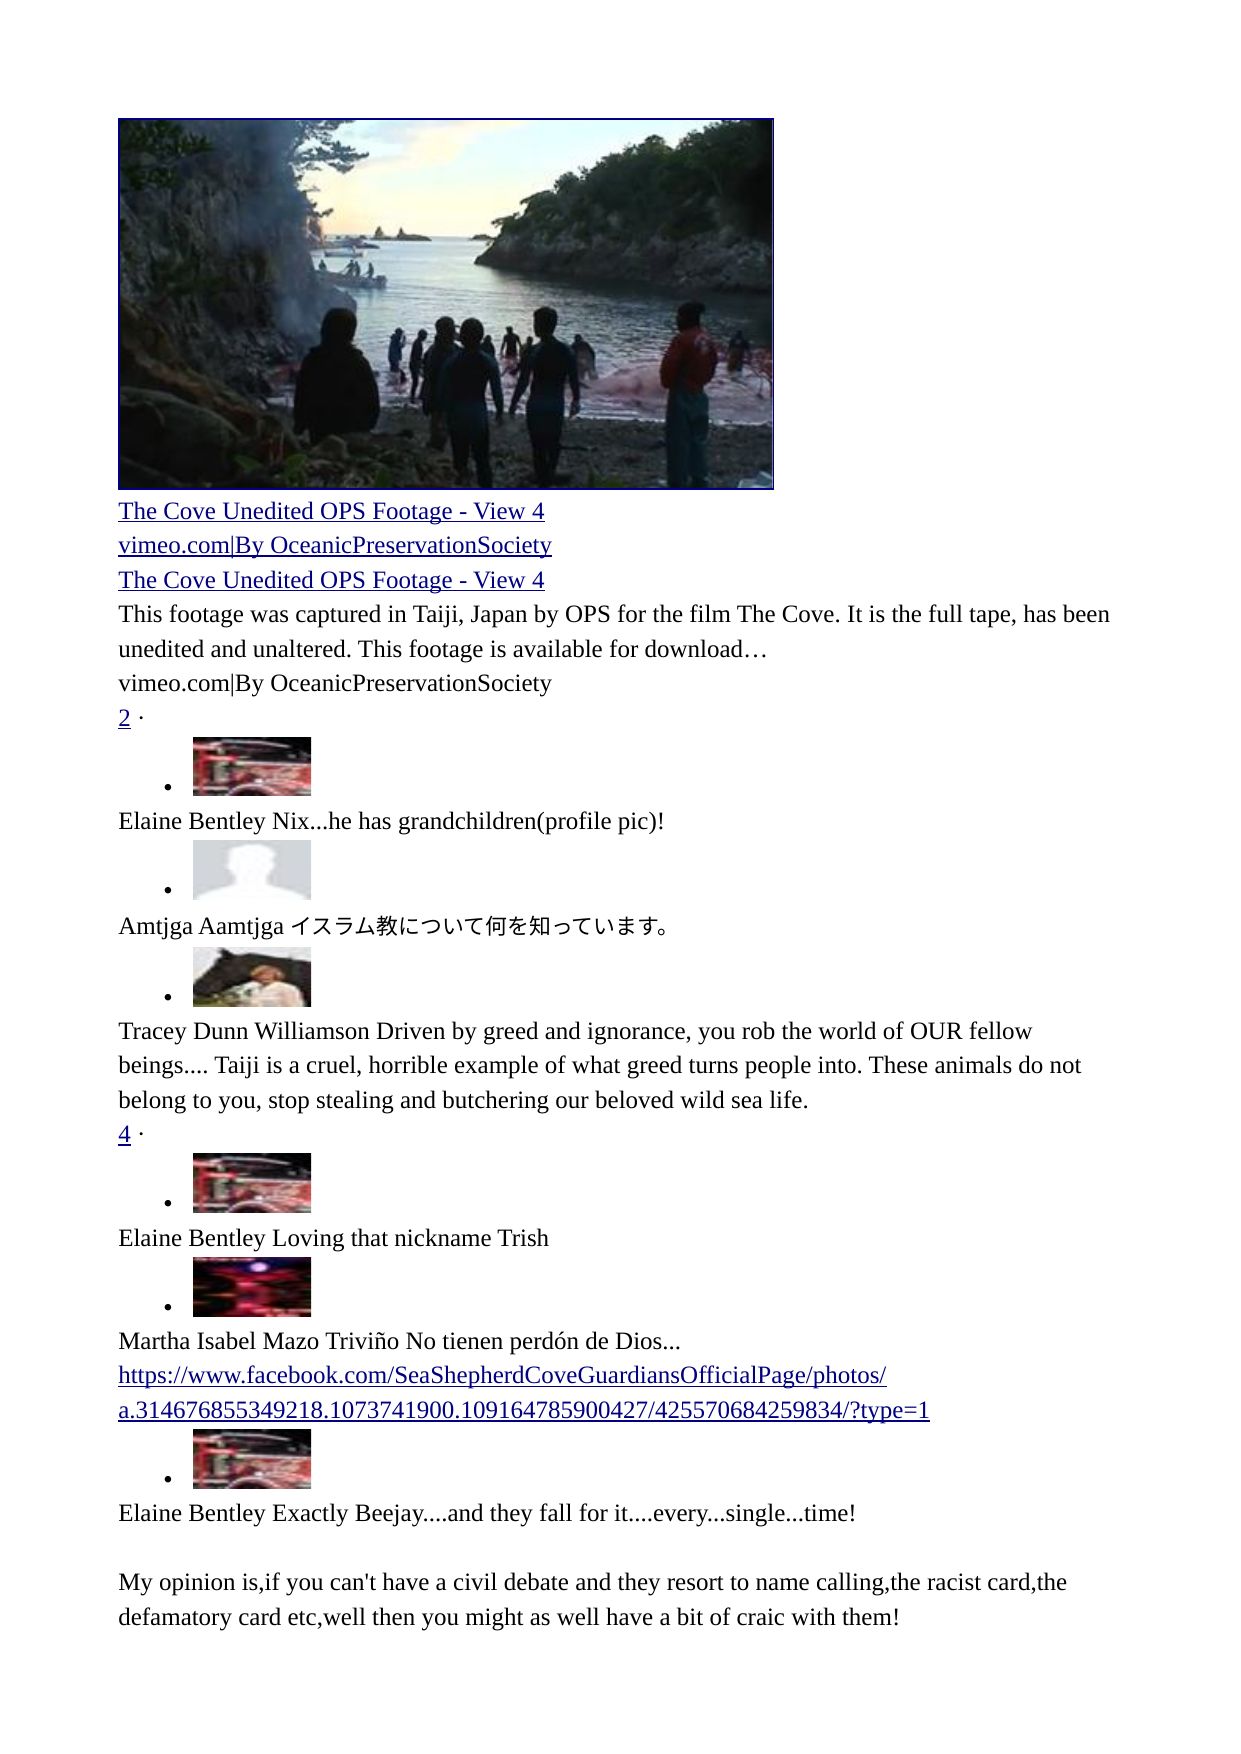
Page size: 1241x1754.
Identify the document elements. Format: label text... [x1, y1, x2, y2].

text This footage was captured in Taiji, Japan by OPS for the film The Cove. It is the full tape, has been unedited and unaltered. This footage is available for download… [118, 599, 1122, 662]
text vimeo.com|By OceanicPreservationSociety [118, 668, 1122, 697]
text vimeo.com|By OceanicPreservationSociety [118, 530, 1122, 559]
picture [193, 947, 312, 1007]
text Martha Isabel Mazo Triviño No tienen perdón de Dios... https://www.facebook.com/SeaShepherdCoveGuardiansOfficialPage/photos/a.314676855349218.1073741900.109164785900427/425570684259834/?type=1 [118, 1326, 1122, 1424]
picture [193, 840, 312, 900]
picture [193, 1429, 312, 1489]
picture [193, 737, 312, 796]
text 4 · [118, 1119, 1122, 1148]
text Elaine Bentley Exactly Beejay....and they fall for it....every...single...time! My opinion is,if you can't have a civil debate and they resort to name calling,the racist card,the defamatory card etc,well then you might as well have a bit of craic with them! [118, 1498, 1122, 1631]
text The Cove Unedited OPS Footage - View 4 [118, 496, 1122, 524]
text Elaine Bentley Nix...he has grandchildren(profile pic)! [118, 806, 1122, 835]
picture [193, 1153, 312, 1213]
text The Cove Unedited OPS Footage - View 4 [118, 565, 1122, 593]
text Tracey Dunn Williamson Driven by greed and ignorance, you rob the world of OUR fellow beings.... Taiji is a cruel, horrible example of what greed turns people into. These animals do not belong to you, stop stealing and butchering our beloved wild sea life. [118, 1016, 1122, 1114]
text 2 · [118, 703, 1122, 731]
picture [193, 1257, 312, 1317]
text Elaine Bentley Loving that nickname Trish [118, 1223, 1122, 1252]
picture [120, 120, 773, 488]
text Amtjga Aamtjga イスラム教について何を知っています。 [118, 909, 1122, 941]
